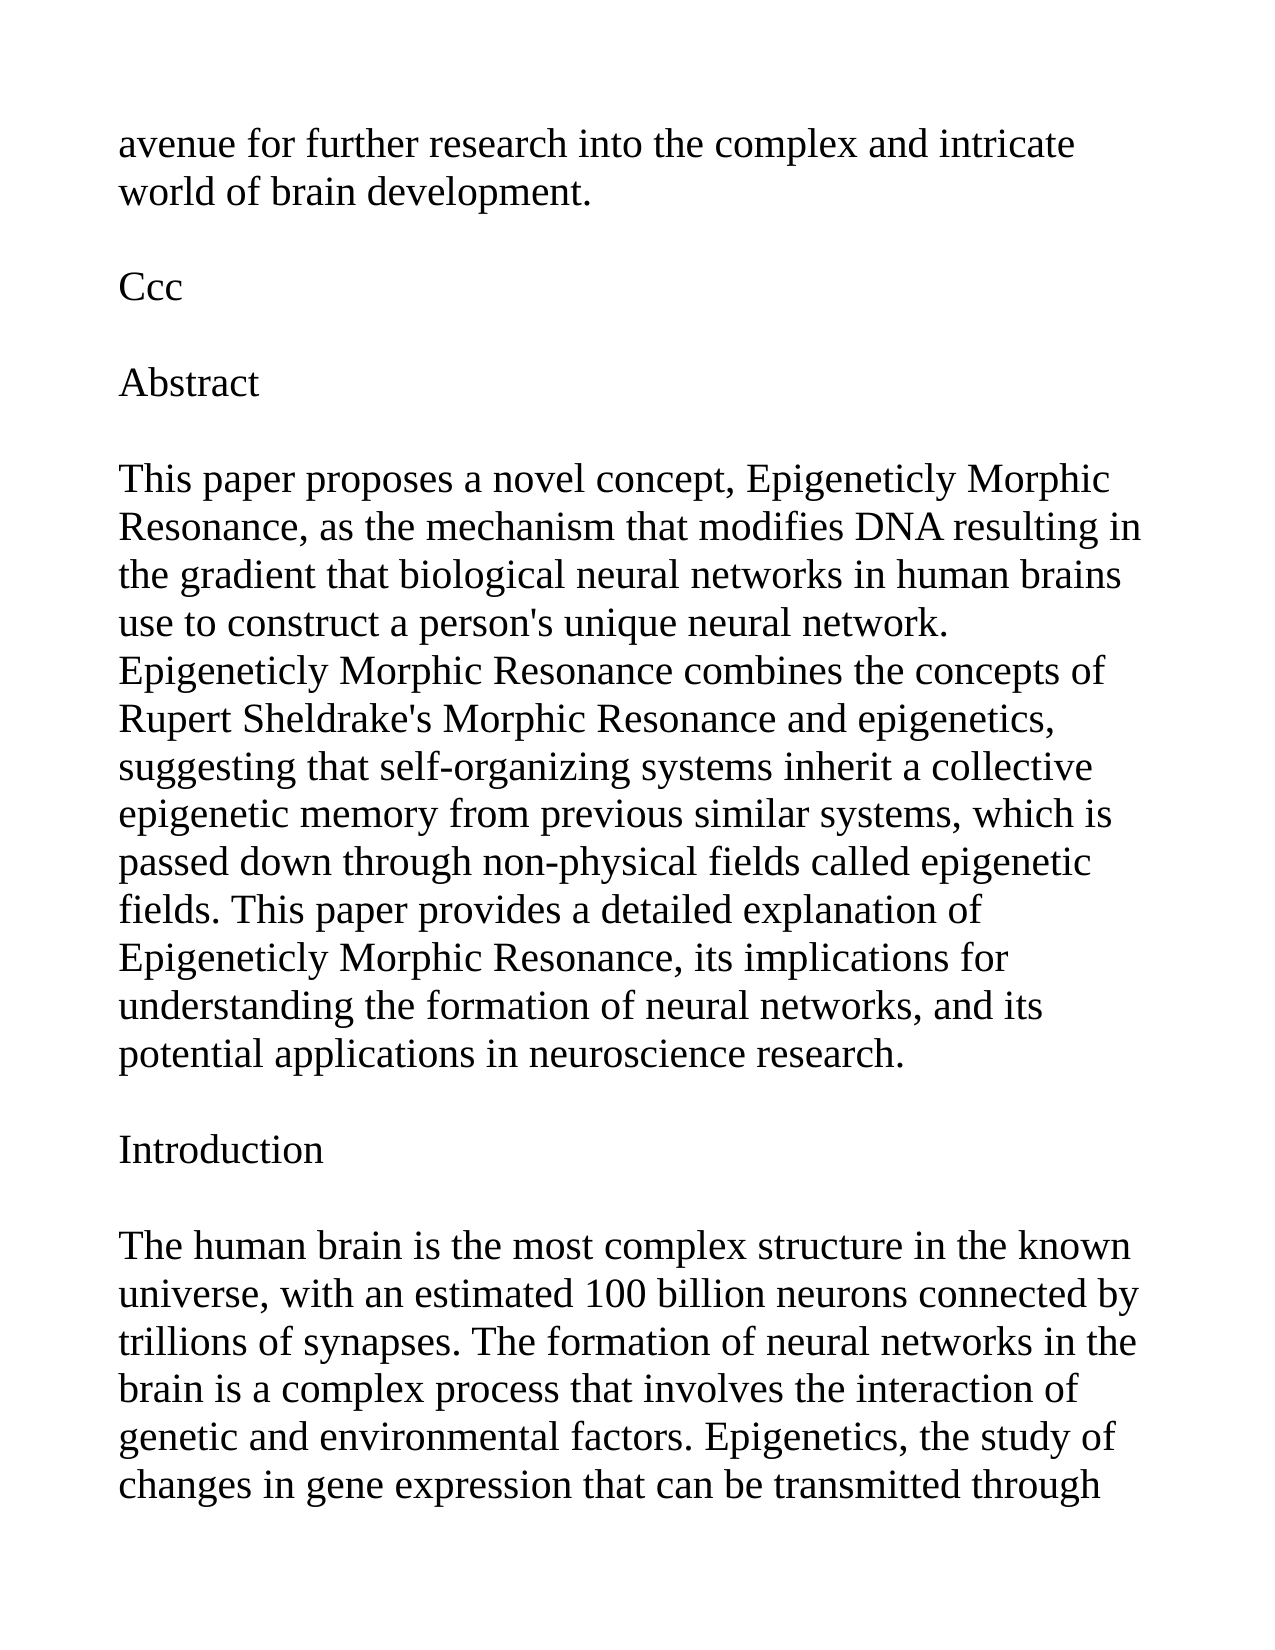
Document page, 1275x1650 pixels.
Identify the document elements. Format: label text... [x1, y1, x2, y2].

text avenue for further research into the complex and intricate world of brain development. [118, 118, 1157, 214]
text Introduction [118, 1124, 1157, 1172]
text Abstract [118, 358, 1157, 406]
text Ccc [118, 262, 1157, 310]
text This paper proposes a novel concept, Epigeneticly Morphic Resonance, as the mechanism that modifies DNA resulting in the gradient that biological neural networks in human brains use to construct a person's unique neural network. Epigeneticly Morphic Resonance combines the concepts of Rupert Sheldrake's Morphic Resonance and epigenetics, suggesting that self-organizing systems inherit a collective epigenetic memory from previous similar systems, which is passed down through non-physical fields called epigenetic fields. This paper provides a detailed explanation of Epigeneticly Morphic Resonance, its implications for understanding the formation of neural networks, and its potential applications in neuroscience research. [118, 453, 1157, 1076]
text The human brain is the most complex structure in the known universe, with an estimated 100 billion neurons connected by trillions of synapses. The formation of neural networks in the brain is a complex process that involves the interaction of genetic and environmental factors. Epigenetics, the study of changes in gene expression that can be transmitted through [118, 1220, 1157, 1508]
